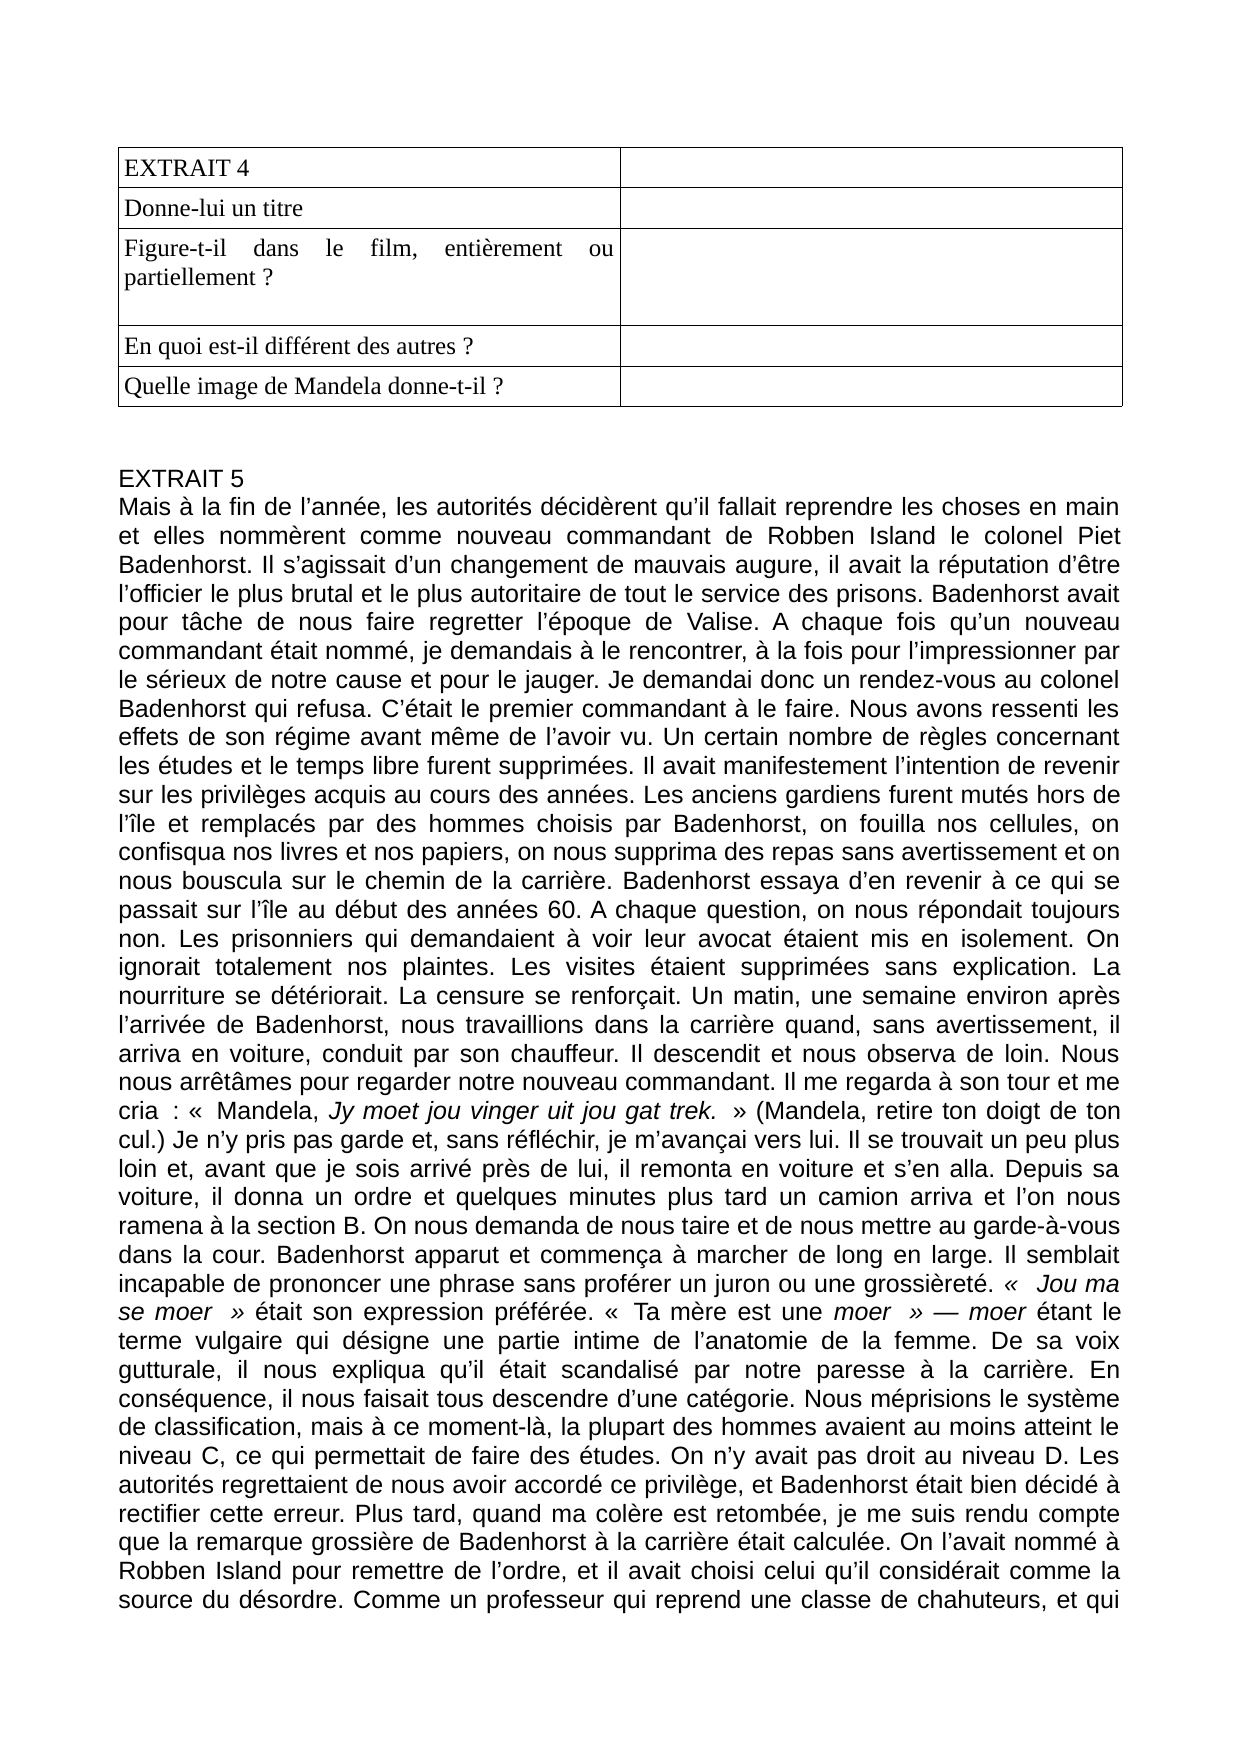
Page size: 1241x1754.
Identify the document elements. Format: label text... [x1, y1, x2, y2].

table_cell Figure-t-il dans le film, entièrement ou partiellement ? [119, 229, 620, 325]
table_cell [621, 367, 1122, 406]
text EXTRAIT 5 [118, 463, 1122, 492]
table_cell Donne-lui un titre [119, 188, 620, 227]
table_header [621, 148, 1122, 187]
table_cell En quoi est-il différent des autres ? [119, 326, 620, 366]
table_cell [621, 188, 1122, 227]
table_cell Quelle image de Mandela donne-t-il ? [119, 367, 620, 406]
table_cell [621, 229, 1122, 325]
table_cell [621, 326, 1122, 366]
text Mais à la fin de l’année, les autorités décidèrent qu’il fallait reprendre les choses en main et elles nommèrent comme nouveau commandant de Robben Island le colonel Piet Badenhorst. Il s’agissait d’un changement de mauvais augure, il avait la réputation d’être l’officier le plus brutal et le plus autoritaire de tout le service des prisons. Badenhorst avait pour tâche de nous faire regretter l’époque de Valise. A chaque fois qu’un nouveau commandant était nommé, je demandais à le rencontrer, à la fois pour l’impressionner par le sérieux de notre cause et pour le jauger. Je demandai donc un rendez-vous au colonel Badenhorst qui refusa. C’était le premier commandant à le faire. Nous avons ressenti les effets de son régime avant même de l’avoir vu. Un certain nombre de règles concernant les études et le temps libre furent supprimées. Il avait manifestement l’intention de revenir sur les privilèges acquis au cours des années. Les anciens gardiens furent mutés hors de l’île et remplacés par des hommes choisis par Badenhorst, on fouilla nos cellules, on confisqua nos livres et nos papiers, on nous supprima des repas sans avertissement et on nous bouscula sur le chemin de la carrière. Badenhorst essaya d’en revenir à ce qui se passait sur l’île au début des années 60. A chaque question, on nous répondait toujours non. Les prisonniers qui demandaient à voir leur avocat étaient mis en isolement. On ignorait totalement nos plaintes. Les visites étaient supprimées sans explication. La nourriture se détériorait. La censure se renforçait. Un matin, une semaine environ après l’arrivée de Badenhorst, nous travaillions dans la carrière quand, sans avertissement, il arriva en voiture, conduit par son chauffeur. Il descendit et nous observa de loin. Nous nous arrêtâmes pour regarder notre nouveau commandant. Il me regarda à son tour et me cria : « Mandela, Jy moet jou vinger uit jou gat trek. » (Mandela, retire ton doigt de ton cul.) Je n’y pris pas garde et, sans réfléchir, je m’avançai vers lui. Il se trouvait un peu plus loin et, avant que je sois arrivé près de lui, il remonta en voiture et s’en alla. Depuis sa voiture, il donna un ordre et quelques minutes plus tard un camion arriva et l’on nous ramena à la section B. On nous demanda de nous taire et de nous mettre au garde-à-vous dans la cour. Badenhorst apparut et commença à marcher de long en large. Il semblait incapable de prononcer une phrase sans proférer un juron ou une grossièreté. « Jou ma se moer » était son expression préférée. « Ta mère est une moer » — moer étant le terme vulgaire qui désigne une partie intime de l’anatomie de la femme. De sa voix gutturale, il nous expliqua qu’il était scandalisé par notre paresse à la carrière. En conséquence, il nous faisait tous descendre d’une catégorie. Nous méprisions le système de classification, mais à ce moment-là, la plupart des hommes avaient au moins atteint le niveau C, ce qui permettait de faire des études. On n’y avait pas droit au niveau D. Les autorités regrettaient de nous avoir accordé ce privilège, et Badenhorst était bien décidé à rectifier cette erreur. Plus tard, quand ma colère est retombée, je me suis rendu compte que la remarque grossière de Badenhorst à la carrière était calculée. On l’avait nommé à Robben Island pour remettre de l’ordre, et il avait choisi celui qu’il considérait comme la source du désordre. Comme un professeur qui reprend une classe de chahuteurs, et qui [118, 492, 1122, 1613]
table_header EXTRAIT 4 [119, 148, 620, 187]
